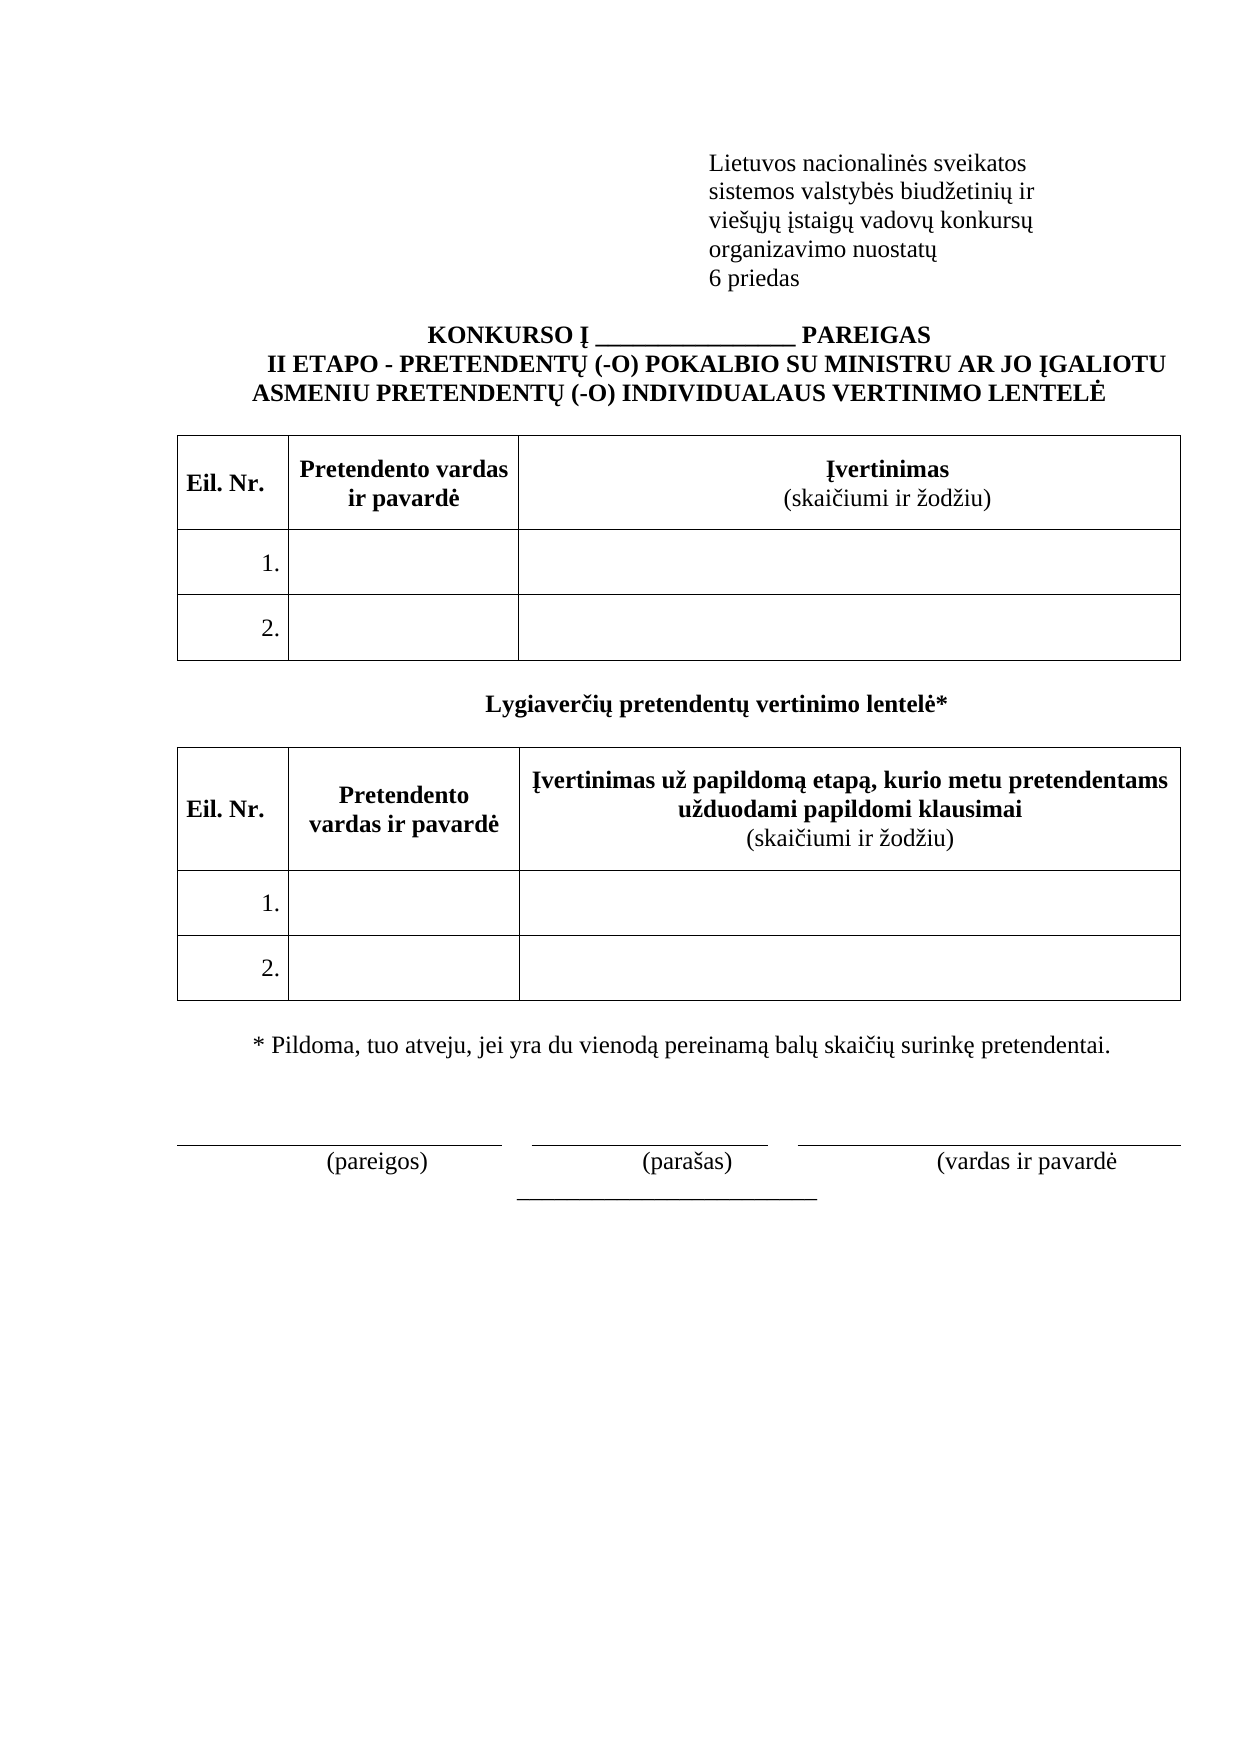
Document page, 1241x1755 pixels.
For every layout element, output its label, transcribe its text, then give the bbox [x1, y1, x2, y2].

table_cell (pareigos) [177, 1146, 502, 1174]
text 6 priedas [177, 263, 1181, 291]
table_header Pretendento vardas ir pavardė [289, 436, 518, 529]
table_header [768, 1116, 797, 1145]
text KONKURSO Į ________________ PAREIGAS [177, 320, 1181, 349]
table_header Eil. Nr. [178, 436, 288, 529]
table_header [798, 1116, 1181, 1145]
text organizavimo nuostatų [177, 234, 1181, 263]
text viešųjų įstaigų vadovų konkursų [177, 205, 1181, 234]
table_cell [520, 936, 1180, 1000]
table_cell [768, 1145, 797, 1174]
table_cell 2. [178, 595, 288, 659]
table_cell [289, 530, 518, 594]
table_cell 2. [178, 936, 288, 1000]
table_header [502, 1116, 532, 1145]
table_header Įvertinimas už papildomą etapą, kurio metu pretendentams užduodami papildomi klausimai (skaičiumi ir žodžiu) [520, 748, 1180, 869]
table_header Įvertinimas (skaičiumi ir žodžiu) [519, 436, 1180, 529]
table_cell [289, 595, 518, 659]
text Lygiaverčių pretendentų vertinimo lentelė* [177, 689, 1181, 718]
table_header Eil. Nr. [178, 748, 288, 869]
text * Pildoma, tuo atveju, jei yra du vienodą pereinamą balų skaičių surinkę pretendentai. [177, 1030, 1181, 1058]
table_cell [289, 936, 519, 1000]
table_header [532, 1116, 768, 1145]
table_cell [289, 871, 519, 935]
table_cell [502, 1145, 532, 1174]
table_cell [519, 595, 1180, 659]
text II ETAPO - PRETENDENTŲ (-O) POKALBIO SU MINISTRU AR JO ĮGALIOTU ASMENIU PRETENDENTŲ (-O) INDIVIDUALAUS VERTINIMO LENTELĖ [177, 349, 1181, 406]
table_cell (vardas ir pavardė [798, 1146, 1181, 1174]
table_cell [520, 871, 1180, 935]
table_cell 1. [178, 871, 288, 935]
text sistemos valstybės biudžetinių ir [177, 176, 1181, 205]
table_cell (parašas) [532, 1146, 768, 1174]
text Lietuvos nacionalinės sveikatos [177, 148, 1181, 176]
text ________________________ [177, 1174, 1181, 1203]
table_cell 1. [178, 530, 288, 594]
table_header Pretendento vardas ir pavardė [289, 748, 519, 869]
table_header [177, 1116, 502, 1145]
table_cell [519, 530, 1180, 594]
